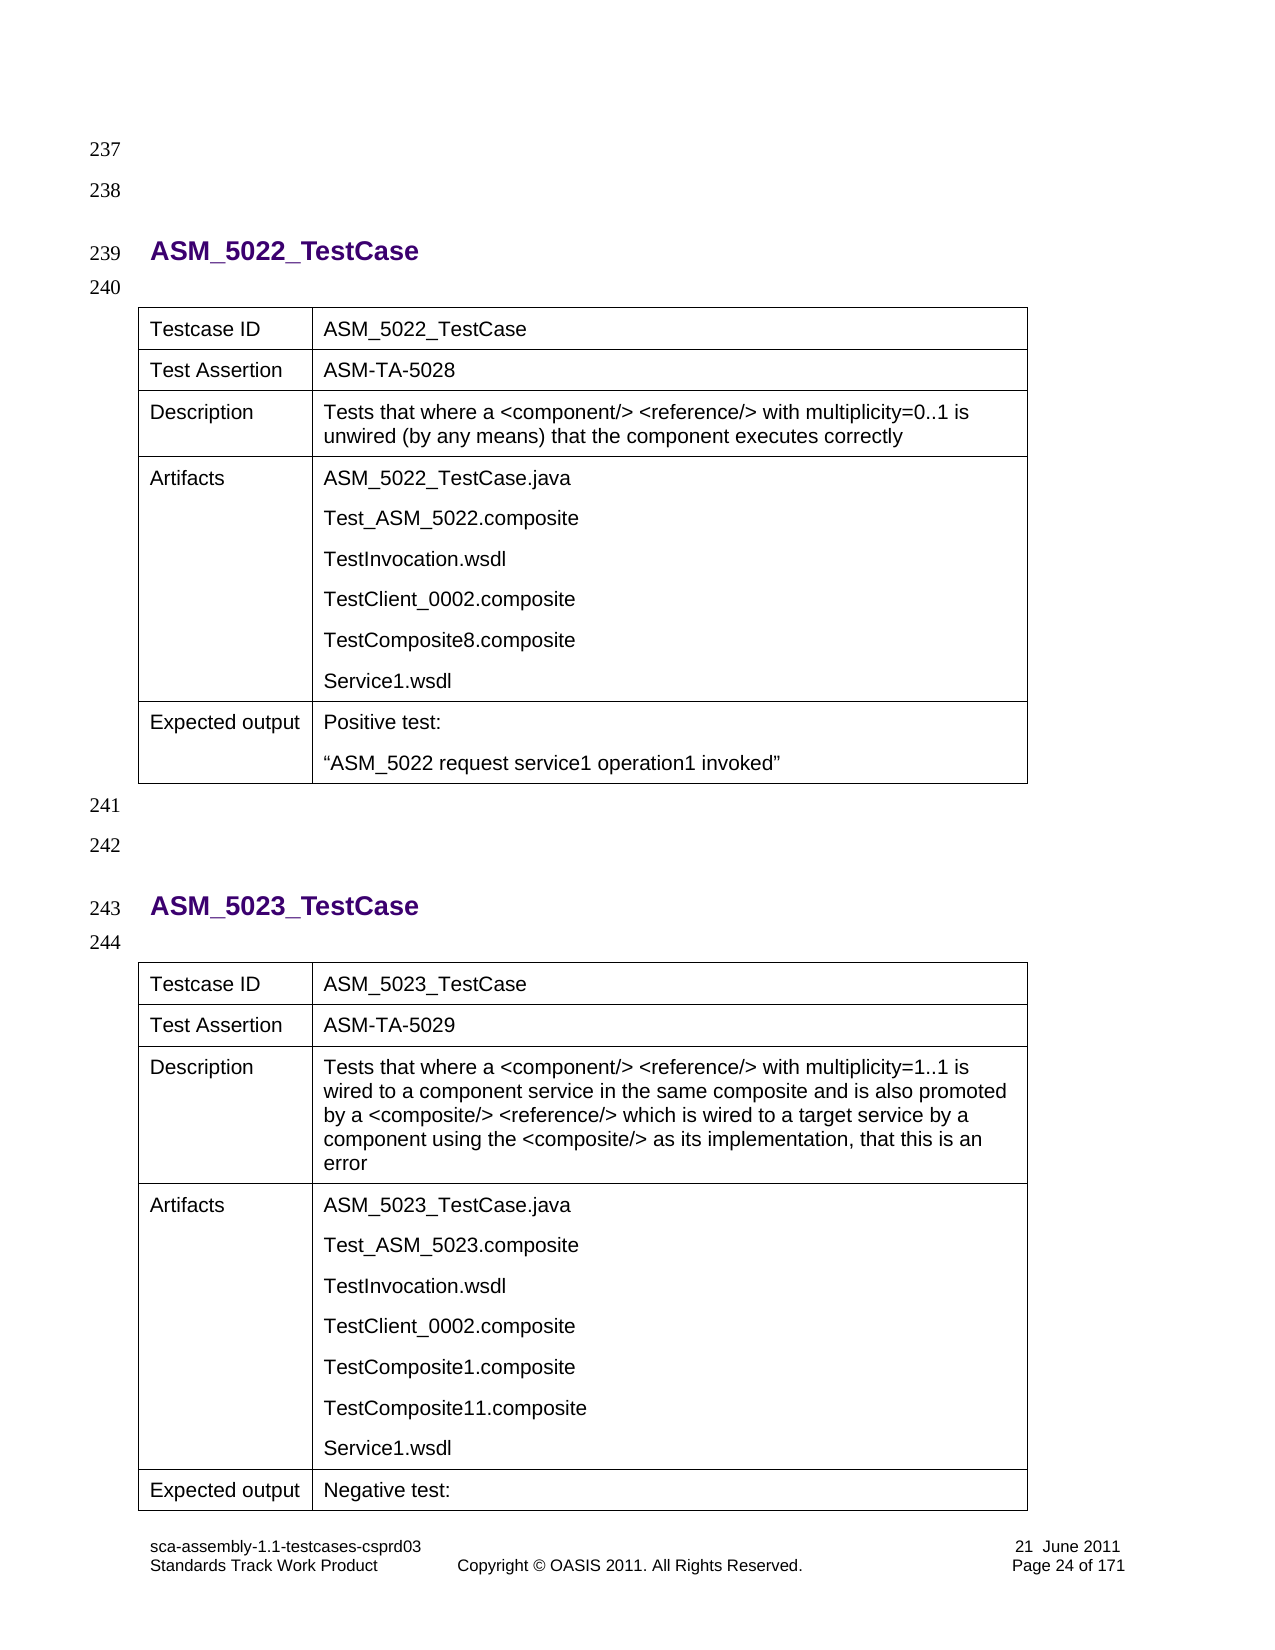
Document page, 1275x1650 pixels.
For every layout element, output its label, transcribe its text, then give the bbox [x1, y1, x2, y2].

table_cell Description [139, 391, 312, 456]
table_cell Artifacts [139, 457, 312, 701]
table_cell Test Assertion [139, 350, 312, 390]
table_cell Positive test: “ASM_5022 request service1 operation1 invoked” [313, 702, 1027, 783]
table_cell Artifacts [139, 1184, 312, 1468]
subtitle ASM_5023_TestCase [150, 890, 1125, 922]
subtitle ASM_5022_TestCase [150, 235, 1125, 266]
table_cell Test Assertion [139, 1005, 312, 1046]
table_header ASM_5023_TestCase [313, 963, 1027, 1004]
table_header Testcase ID [139, 308, 312, 349]
table_cell Tests that where a <component/> <reference/> with multiplicity=0..1 is unwired (by any means) that the component executes correctly [313, 391, 1027, 456]
table_header ASM_5022_TestCase [313, 308, 1027, 349]
table_cell Tests that where a <component/> <reference/> with multiplicity=1..1 is wired to a component service in the same composite and is also promoted by a <composite/> <reference/> which is wired to a target service by a component using the <composite/> as its implementation, that this is an error [313, 1047, 1027, 1183]
table_cell Description [139, 1047, 312, 1183]
table_cell Negative test: [313, 1470, 1027, 1510]
table_cell ASM-TA-5029 [313, 1005, 1027, 1046]
table_cell ASM-TA-5028 [313, 350, 1027, 390]
table_header Testcase ID [139, 963, 312, 1004]
table_cell Expected output [139, 1470, 312, 1510]
table_cell Expected output [139, 702, 312, 783]
table_cell ASM_5022_TestCase.java Test_ASM_5022.composite TestInvocation.wsdl TestClient_0002.composite TestComposite8.composite Service1.wsdl [313, 457, 1027, 701]
table_cell ASM_5023_TestCase.java Test_ASM_5023.composite TestInvocation.wsdl TestClient_0002.composite TestComposite1.composite TestComposite11.composite Service1.wsdl [313, 1184, 1027, 1468]
